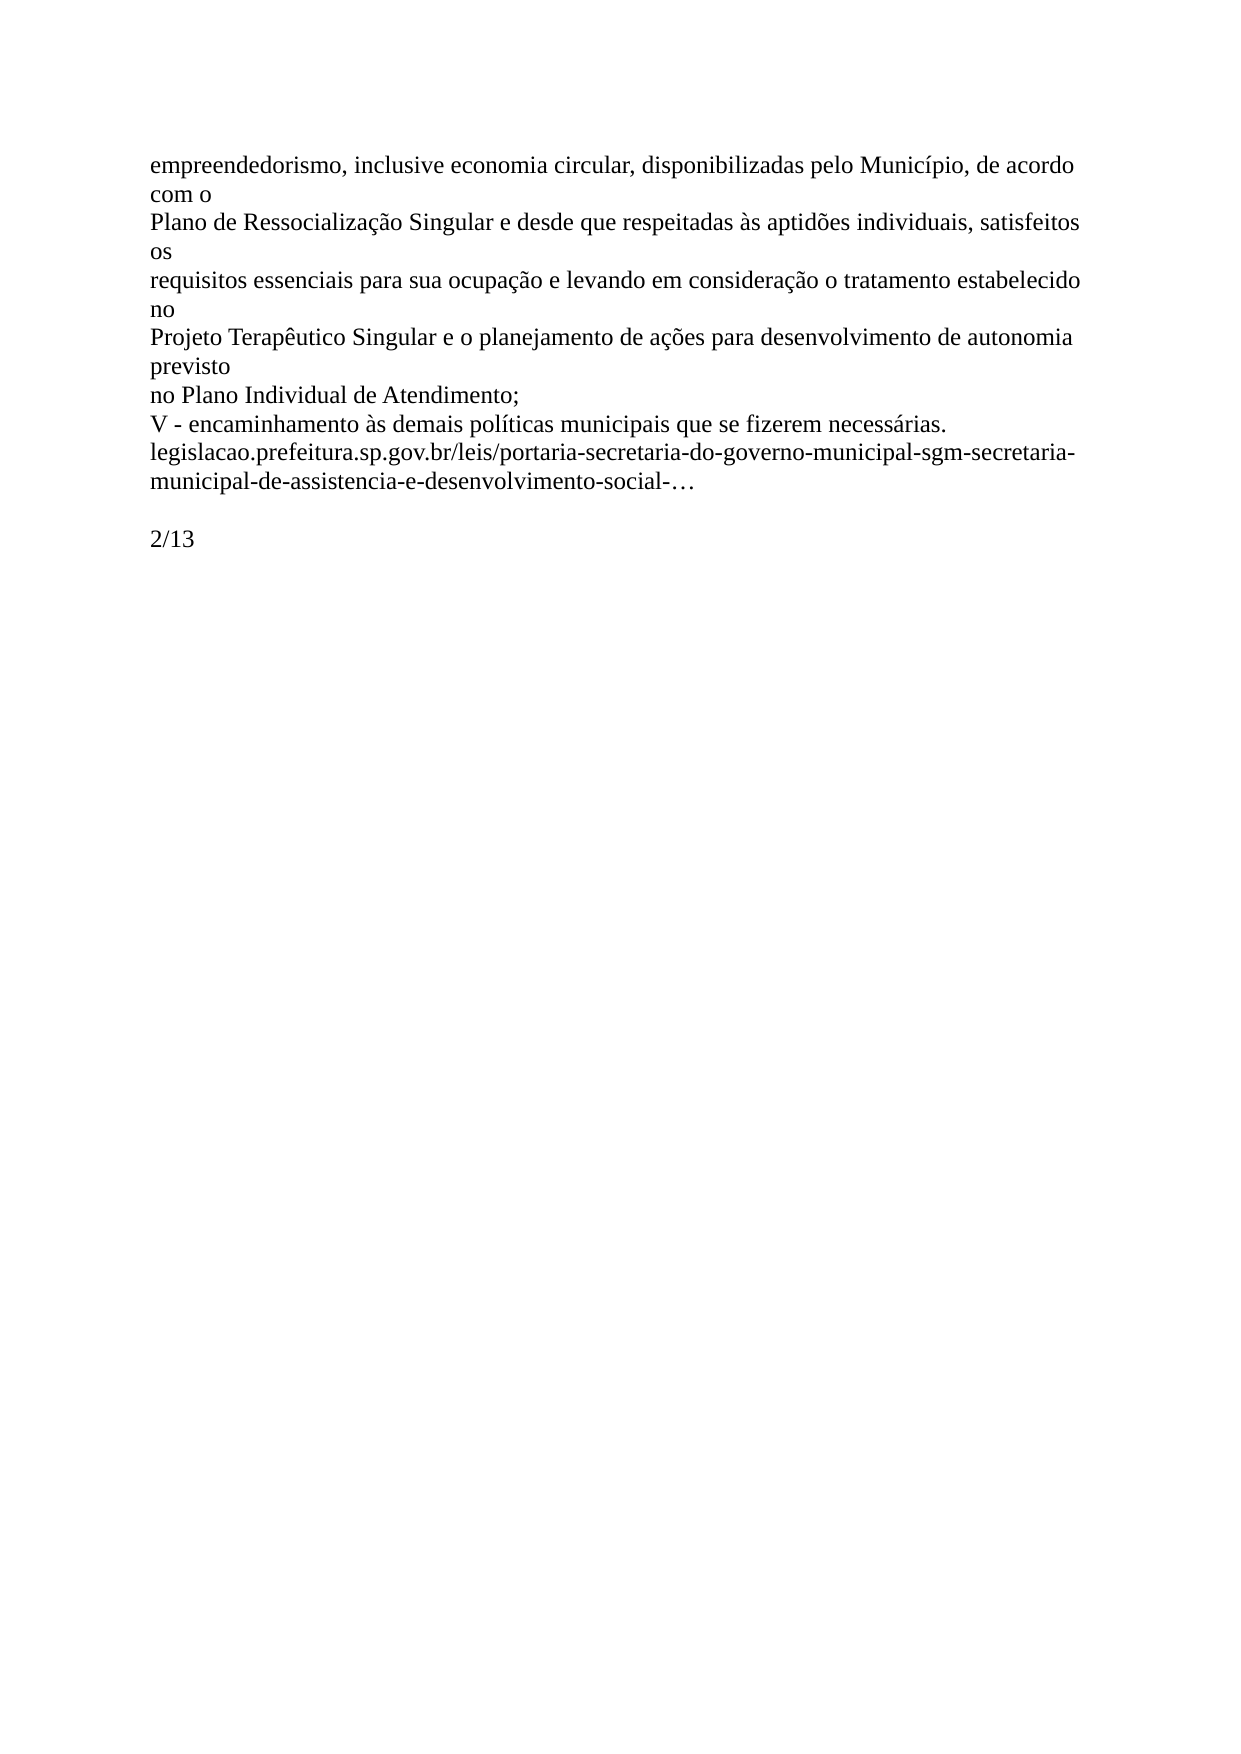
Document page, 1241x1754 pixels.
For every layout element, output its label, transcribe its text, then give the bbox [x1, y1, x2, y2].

text empreendedorismo, inclusive economia circular, disponibilizadas pelo Município, de acordo com o [150, 150, 1090, 207]
text legislacao.prefeitura.sp.gov.br/leis/portaria-secretaria-do-governo-municipal-sgm-secretaria-municipal-de-assistencia-e-desenvolvimento-social-… [150, 437, 1090, 495]
text no Plano Individual de Atendimento; [150, 380, 1090, 409]
text 2/13 [150, 524, 1090, 552]
text V - encaminhamento às demais políticas municipais que se fizerem necessárias. [150, 409, 1090, 437]
text Plano de Ressocialização Singular e desde que respeitadas às aptidões individuais, satisfeitos os [150, 207, 1090, 265]
text Projeto Terapêutico Singular e o planejamento de ações para desenvolvimento de autonomia previsto [150, 322, 1090, 380]
text requisitos essenciais para sua ocupação e levando em consideração o tratamento estabelecido no [150, 265, 1090, 322]
